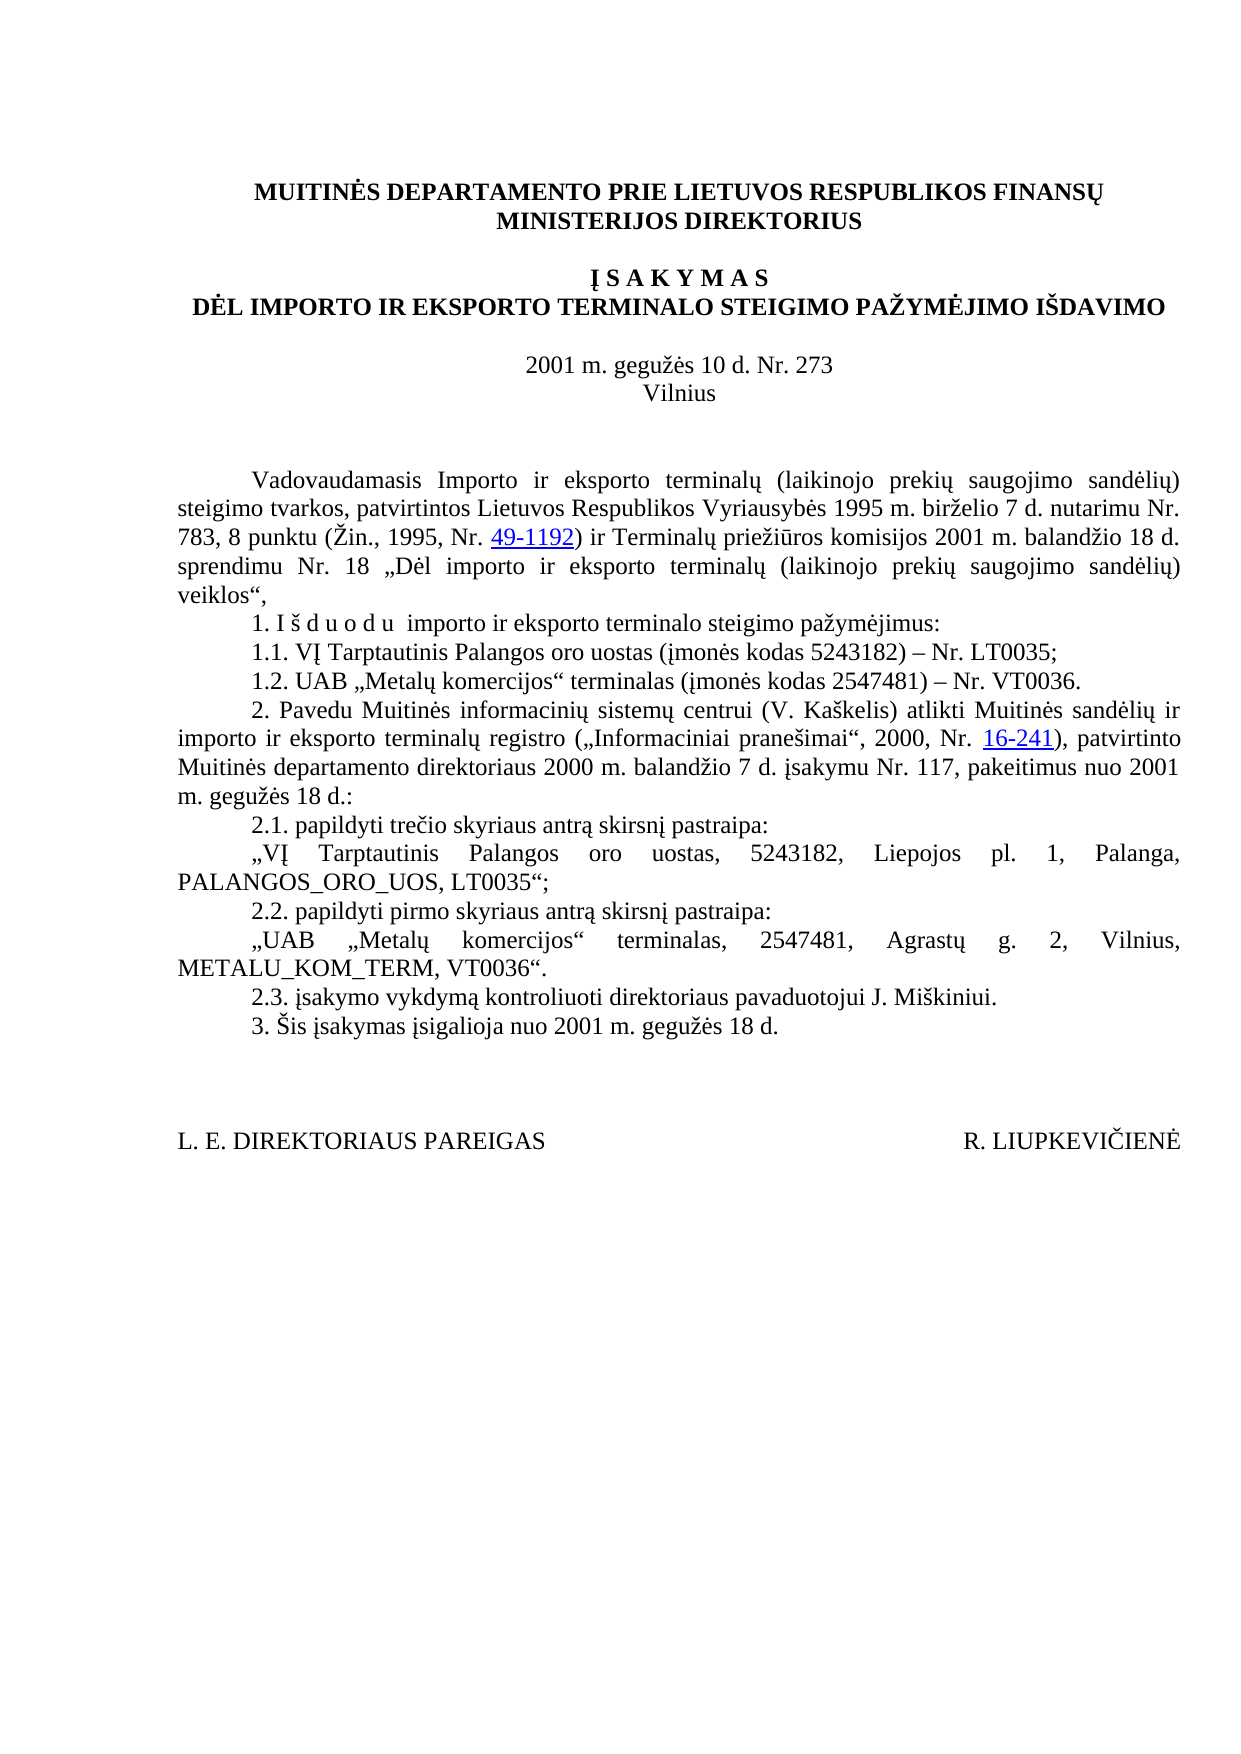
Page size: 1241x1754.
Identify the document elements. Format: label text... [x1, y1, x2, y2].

text 2. Pavedu Muitinės informacinių sistemų centrui (V. Kaškelis) atlikti Muitinės sandėlių ir importo ir eksporto terminalų registro („Informaciniai pranešimai“, 2000, Nr. 16-241), patvirtinto Muitinės departamento direktoriaus 2000 m. balandžio 7 d. įsakymu Nr. 117, pakeitimus nuo 2001 m. gegužės 18 d.: [177, 695, 1181, 810]
text 2.3. įsakymo vykdymą kontroliuoti direktoriaus pavaduotojui J. Miškiniui. [177, 982, 1181, 1011]
text 2.2. papildyti pirmo skyriaus antrą skirsnį pastraipa: [177, 896, 1181, 925]
text 1.1. VĮ Tarptautinis Palangos oro uostas (įmonės kodas 5243182) – Nr. LT0035; [177, 637, 1181, 666]
text 2.1. papildyti trečio skyriaus antrą skirsnį pastraipa: [177, 810, 1181, 838]
text MUITINĖS DEPARTAMENTO PRIE LIETUVOS RESPUBLIKOS FINANSŲ MINISTERIJOS DIREKTORIUS [177, 177, 1181, 235]
text Vilnius [177, 378, 1181, 407]
text Į S A K Y M A S [177, 263, 1181, 292]
text 2001 m. gegužės 10 d. Nr. 273 [177, 350, 1181, 378]
text 1.2. UAB „Metalų komercijos“ terminalas (įmonės kodas 2547481) – Nr. VT0036. [177, 666, 1181, 695]
text Vadovaudamasis Importo ir eksporto terminalų (laikinojo prekių saugojimo sandėlių) steigimo tvarkos, patvirtintos Lietuvos Respublikos Vyriausybės 1995 m. birželio 7 d. nutarimu Nr. 783, 8 punktu (Žin., 1995, Nr. 49-1192) ir Terminalų priežiūros komisijos 2001 m. balandžio 18 d. sprendimu Nr. 18 „Dėl importo ir eksporto terminalų (laikinojo prekių saugojimo sandėlių) veiklos“, [177, 465, 1181, 608]
text 3. Šis įsakymas įsigalioja nuo 2001 m. gegužės 18 d. [177, 1011, 1181, 1040]
text L. E. DIREKTORIAUS PAREIGAS R. LIUPKEVIČIENĖ [177, 1126, 1181, 1155]
text 1. Išduodu importo ir eksporto terminalo steigimo pažymėjimus: [177, 608, 1181, 637]
text DĖL IMPORTO IR EKSPORTO TERMINALO STEIGIMO PAŽYMĖJIMO IŠDAVIMO [177, 292, 1181, 321]
text „UAB „Metalų komercijos“ terminalas, 2547481, Agrastų g. 2, Vilnius, METALU_KOM_TERM, VT0036“. [177, 925, 1181, 982]
text „VĮ Tarptautinis Palangos oro uostas, 5243182, Liepojos pl. 1, Palanga, PALANGOS_ORO_UOS, LT0035“; [177, 838, 1181, 896]
